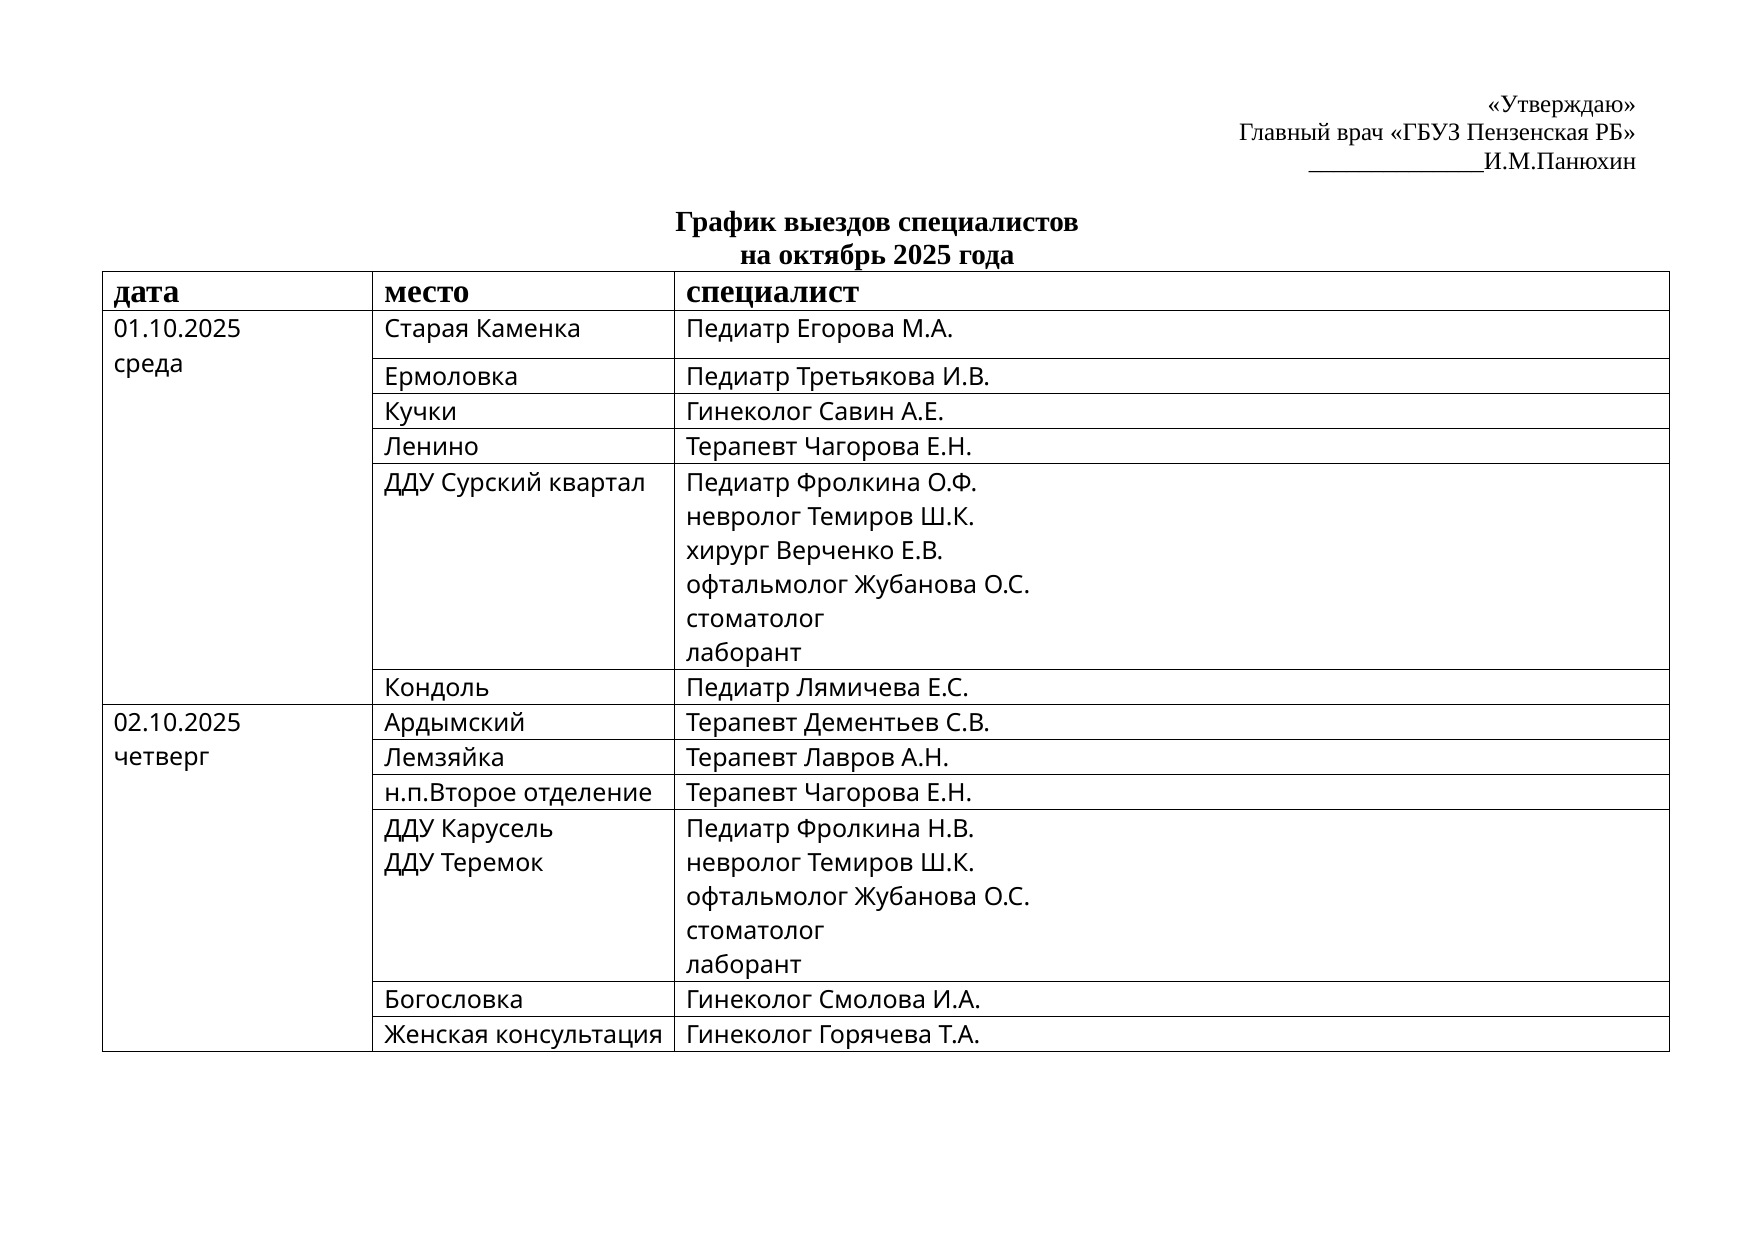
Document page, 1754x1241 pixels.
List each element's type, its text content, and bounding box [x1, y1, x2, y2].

text Главный врач «ГБУЗ Пензенская РБ» [118, 117, 1636, 146]
table_cell Старая Каменка [373, 311, 674, 357]
table_cell Гинеколог Савин А.Е. [675, 394, 1669, 428]
table_cell Терапевт Чагорова Е.Н. [675, 775, 1669, 809]
table_cell Ермоловка [373, 359, 674, 393]
table_cell 01.10.2025 среда [103, 311, 372, 704]
table_cell Терапевт Дементьев С.В. [675, 705, 1669, 739]
table_cell Терапевт Лавров А.Н. [675, 740, 1669, 774]
text на октябрь 2025 года [118, 237, 1636, 271]
table_cell Терапевт Чагорова Е.Н. [675, 429, 1669, 463]
table_cell н.п.Второе отделение [373, 775, 674, 809]
table_header место [373, 272, 674, 310]
table_cell Педиатр Третьякова И.В. [675, 359, 1669, 393]
table_cell Лемзяйка [373, 740, 674, 774]
text «Утверждаю» [118, 89, 1636, 117]
table_cell ДДУ Карусель ДДУ Теремок [373, 810, 674, 981]
table_cell 02.10.2025 четверг [103, 705, 372, 1051]
table_cell Педиатр Лямичева Е.С. [675, 670, 1669, 704]
text ______________И.М.Панюхин [118, 146, 1636, 175]
table_cell ДДУ Сурский квартал [373, 464, 674, 669]
table_cell Богословка [373, 982, 674, 1016]
table_cell Ардымский [373, 705, 674, 739]
text График выездов специалистов [118, 204, 1636, 237]
table_cell Кучки [373, 394, 674, 428]
table_cell Педиатр Фролкина Н.В. невролог Темиров Ш.К. офтальмолог Жубанова О.С. стоматолог лаборант [675, 810, 1669, 981]
table_cell Педиатр Фролкина О.Ф. невролог Темиров Ш.К. хирург Верченко Е.В. офтальмолог Жубанова О.С. стоматолог лаборант [675, 464, 1669, 669]
table_header дата [103, 272, 372, 310]
table_cell Педиатр Егорова М.А. [675, 311, 1669, 357]
table_cell Ленино [373, 429, 674, 463]
table_cell Кондоль [373, 670, 674, 704]
table_header специалист [675, 272, 1669, 310]
table_cell Гинеколог Горячева Т.А. [675, 1017, 1669, 1051]
table_cell Женская консультация [373, 1017, 674, 1051]
table_cell Гинеколог Смолова И.А. [675, 982, 1669, 1016]
